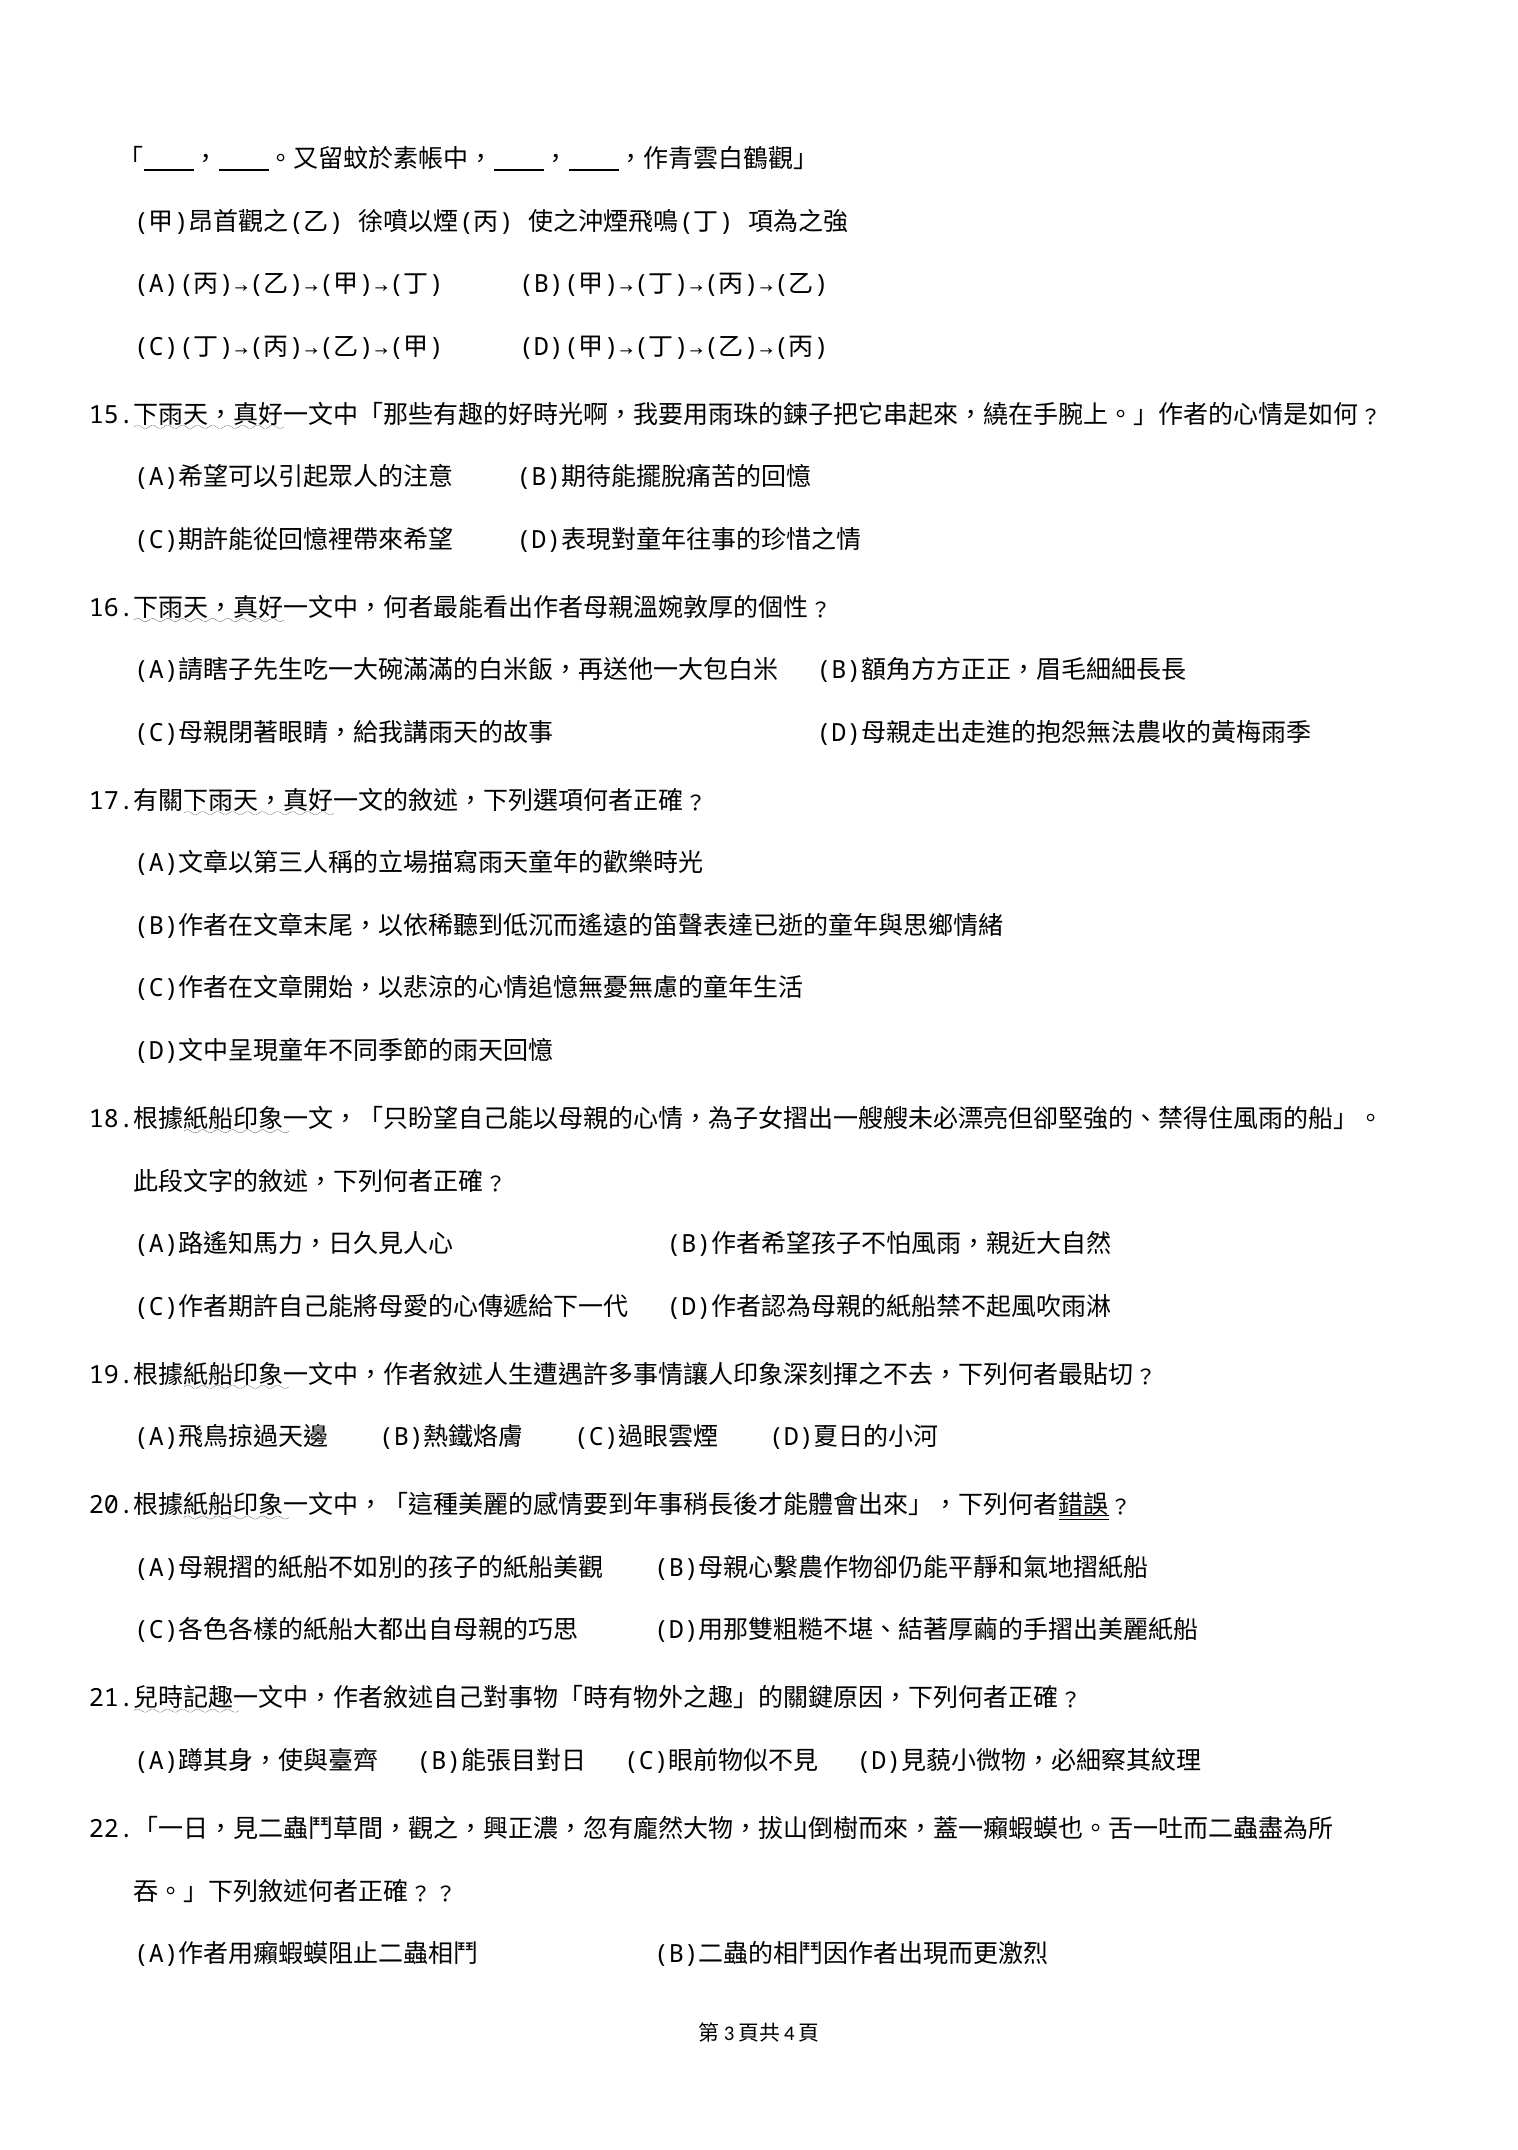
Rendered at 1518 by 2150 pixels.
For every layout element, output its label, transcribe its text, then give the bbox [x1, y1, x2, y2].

text (C)期許能從回憶裡帶來希望 (D)表現對童年往事的珍惜之情 [89, 496, 1429, 558]
text 20.根據紙船印象一文中，「這種美麗的感情要到年事稍長後才能體會出來」，下列何者錯誤﹖ [89, 1461, 1429, 1524]
text (C)各色各樣的紙船大都出自母親的巧思 (D)用那雙粗糙不堪、結著厚繭的手摺出美麗紙船 [89, 1586, 1429, 1649]
text (A)希望可以引起眾人的注意 (B)期待能擺脫痛苦的回憶 [89, 433, 1429, 496]
text (A)飛鳥掠過天邊 (B)熱鐵烙膚 (C)過眼雲煙 (D)夏日的小河 [89, 1393, 1429, 1456]
text 吞。」下列敘述何者正確﹖﹖ [89, 1847, 1429, 1910]
text (A)蹲其身，使與臺齊 (B)能張目對日 (C)眼前物似不見 (D)見藐小微物，必細察其紋理 [89, 1717, 1429, 1779]
text (甲)昂首觀之(乙) 徐噴以煙(丙) 使之沖煙飛鳴(丁) 項為之強 [89, 177, 1429, 240]
text (A)(丙)→(乙)→(甲)→(丁) (B)(甲)→(丁)→(丙)→(乙) [89, 240, 1429, 302]
text (A)請瞎子先生吃一大碗滿滿的白米飯，再送他一大包白米 (B)額角方方正正，眉毛細細長長 [89, 626, 1429, 689]
text (C)母親閉著眼睛，給我講雨天的故事 (D)母親走出走進的抱怨無法農收的黃梅雨季 [89, 689, 1429, 751]
text (A)作者用癩蝦蟆阻止二蟲相鬥 (B)二蟲的相鬥因作者出現而更激烈 [89, 1910, 1429, 1972]
text 19.根據紙船印象一文中，作者敘述人生遭遇許多事情讓人印象深刻揮之不去，下列何者最貼切﹖ [89, 1331, 1429, 1393]
text (C)作者在文章開始，以悲涼的心情追憶無憂無慮的童年生活 [89, 944, 1429, 1007]
text (C)作者期許自己能將母愛的心傳遞給下一代 (D)作者認為母親的紙船禁不起風吹雨淋 [89, 1262, 1429, 1325]
text (A)路遙知馬力，日久見人心 (B)作者希望孩子不怕風雨，親近大自然 [89, 1200, 1429, 1262]
text (B)作者在文章末尾，以依稀聽到低沉而遙遠的笛聲表達已逝的童年與思鄉情緒 [89, 882, 1429, 944]
text (A)文章以第三人稱的立場描寫雨天童年的歡樂時光 [89, 819, 1429, 882]
text 16.下雨天，真好一文中，何者最能看出作者母親溫婉敦厚的個性﹖ [89, 564, 1429, 626]
text (D)文中呈現童年不同季節的雨天回憶 [89, 1007, 1429, 1069]
text 17.有關下雨天，真好一文的敘述，下列選項何者正確﹖ [89, 757, 1429, 819]
text 21.兒時記趣一文中，作者敘述自己對事物「時有物外之趣」的關鍵原因，下列何者正確﹖ [89, 1654, 1429, 1717]
text 18.根據紙船印象一文，「只盼望自己能以母親的心情，為子女摺出一艘艘未必漂亮但卻堅強的、禁得住風雨的船」。此段文字的敘述，下列何者正確﹖ [89, 1075, 1388, 1200]
text (C)(丁)→(丙)→(乙)→(甲) (D)(甲)→(丁)→(乙)→(丙) [89, 302, 1429, 365]
text 22.「一日，見二蟲鬥草間，觀之，興正濃，忽有龐然大物，拔山倒樹而來，蓋一癩蝦蟆也。舌一吐而二蟲盡為所 [89, 1785, 1429, 1847]
text 「 ， 。又留蚊於素帳中， ， ，作青雲白鶴觀」 [89, 115, 1429, 177]
text 15.下雨天，真好一文中「那些有趣的好時光啊，我要用雨珠的鍊子把它串起來，繞在手腕上。」作者的心情是如何﹖ [89, 371, 1429, 433]
text (A)母親摺的紙船不如別的孩子的紙船美觀 (B)母親心繫農作物卻仍能平靜和氣地摺紙船 [89, 1524, 1429, 1586]
